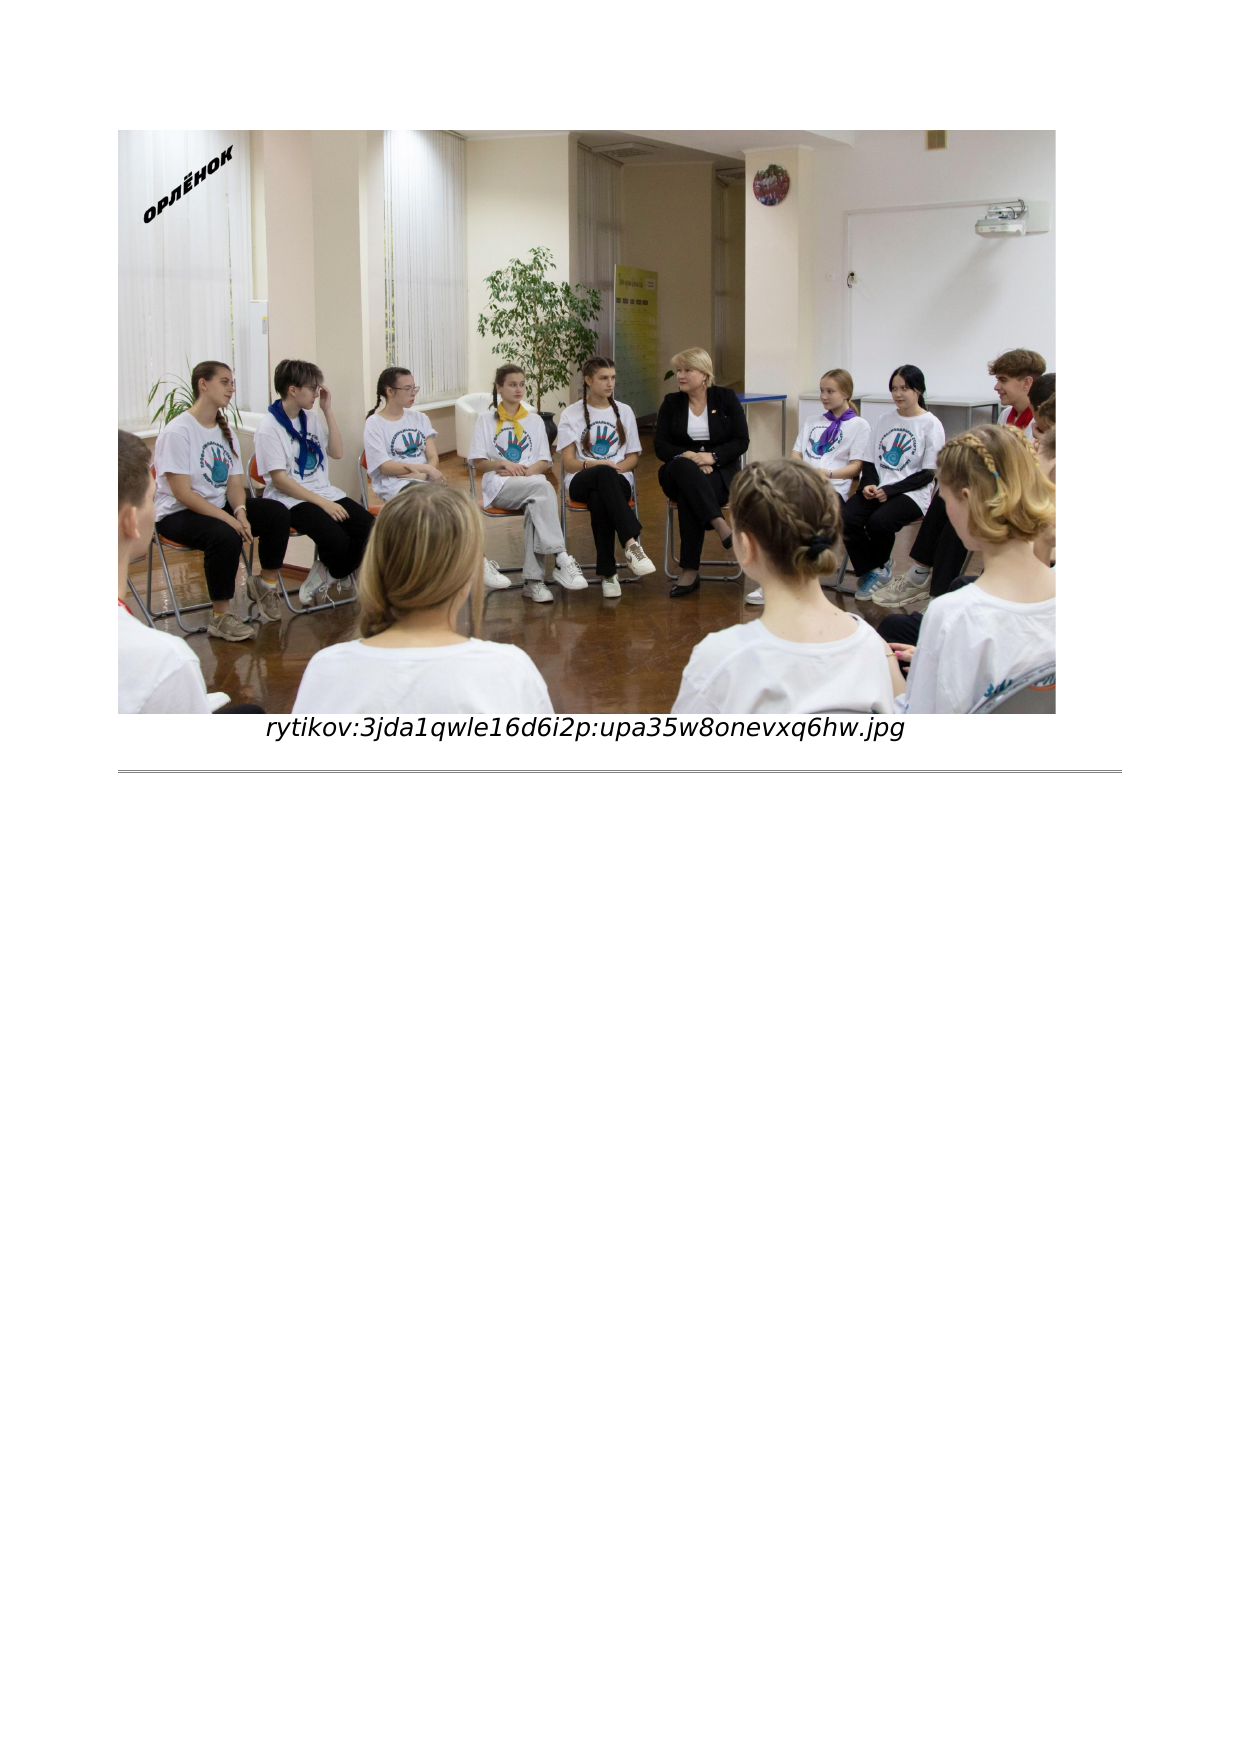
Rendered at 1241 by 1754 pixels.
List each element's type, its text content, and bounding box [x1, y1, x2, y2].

picture [118, 130, 1056, 714]
text rytikov:3jda1qwle16d6i2p:upa35w8onevxq6hw.jpg [118, 714, 1056, 743]
